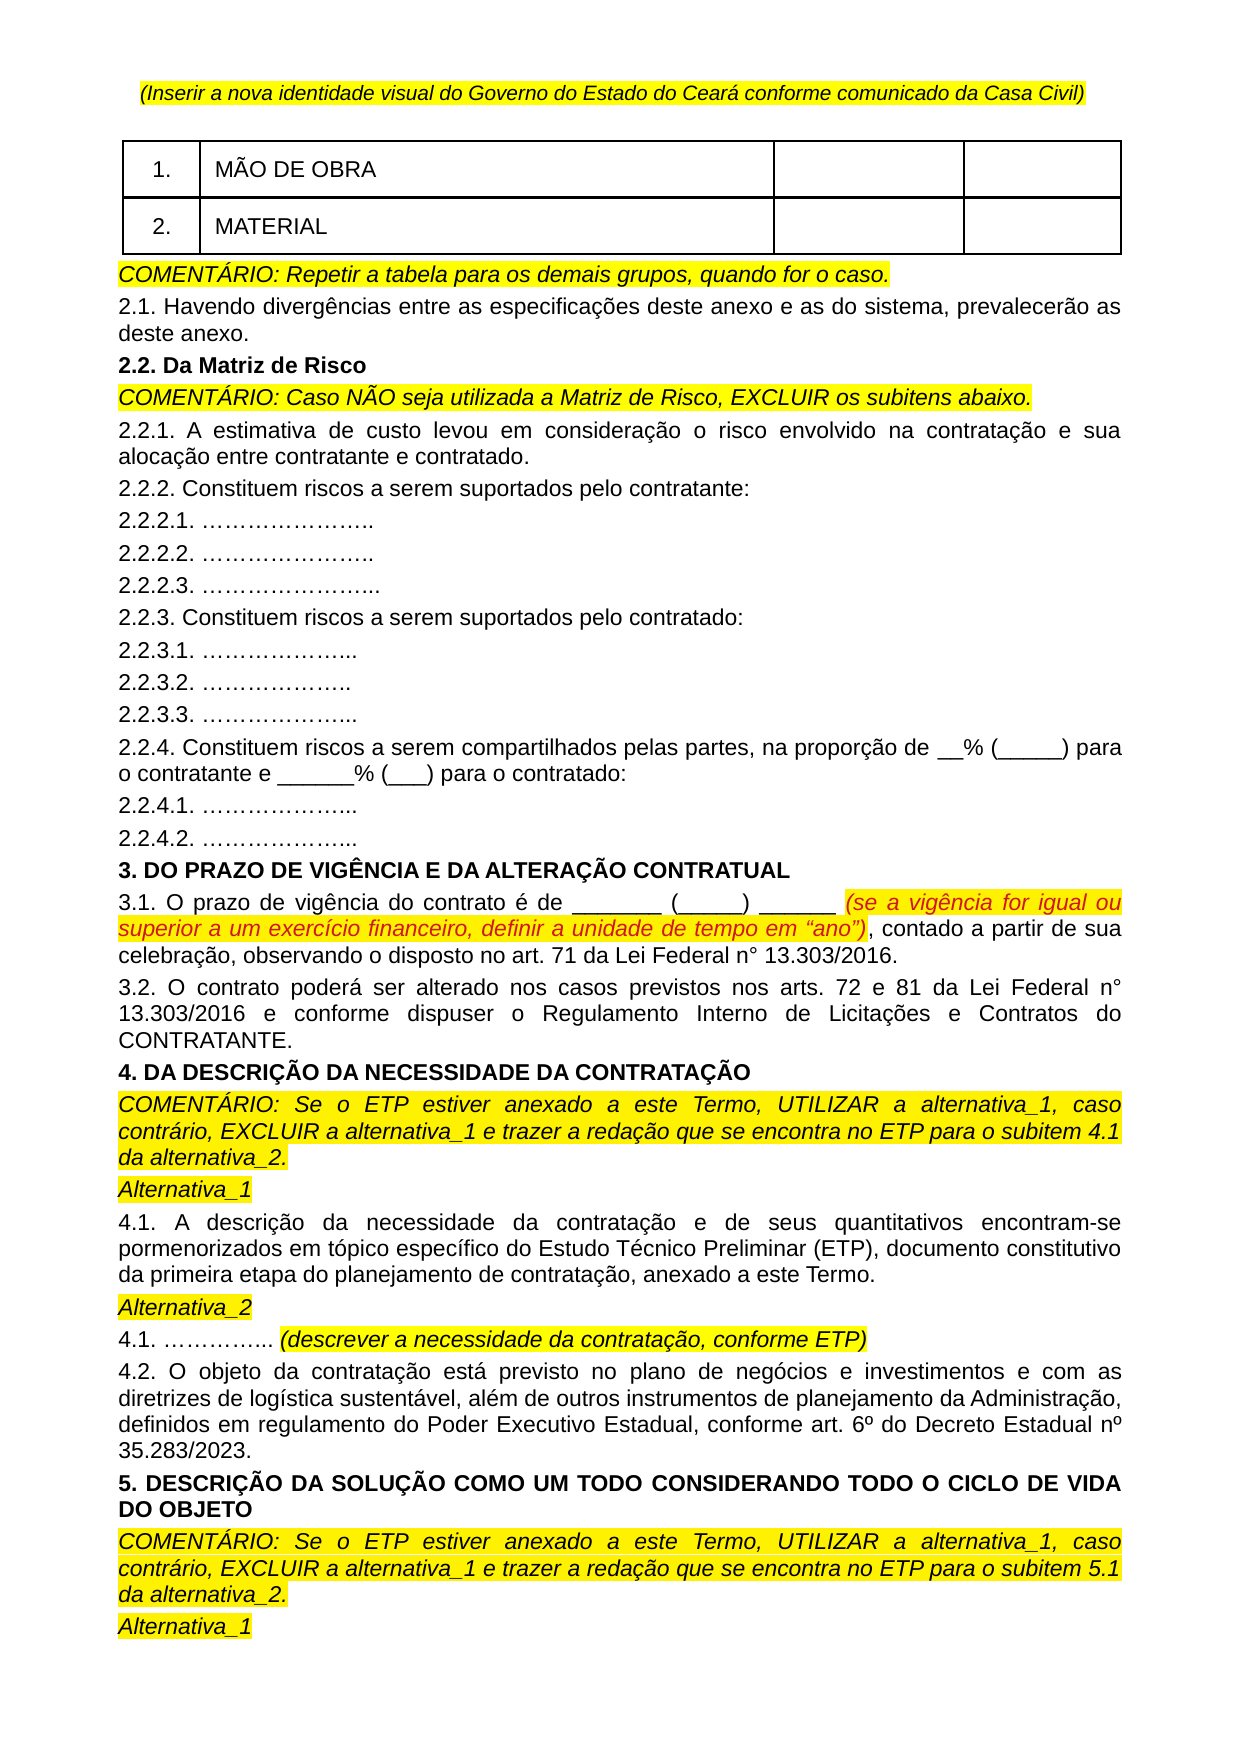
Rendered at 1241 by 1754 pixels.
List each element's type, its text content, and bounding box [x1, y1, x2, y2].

text 2.2.4.2. ………………... [118, 824, 1122, 851]
text 4.2. O objeto da contratação está previsto no plano de negócios e investimentos e com as diretrizes de logística sustentável, além de outros instrumentos de planejamento da Administração, definidos em regulamento do Poder Executivo Estadual, conforme art. 6º do Decreto Estadual nº 35.283/2023. [118, 1358, 1122, 1464]
text 4.1. …………... (descrever a necessidade da contratação, conforme ETP) [118, 1326, 1122, 1352]
text 3. DO PRAZO DE VIGÊNCIA E DA ALTERAÇÃO CONTRATUAL [118, 857, 1122, 883]
table_cell [775, 199, 963, 253]
text 2.2.3.2. ……………….. [118, 669, 1122, 695]
text Alternativa_1 [118, 1613, 1122, 1639]
text 2.2.4.1. ………………... [118, 792, 1122, 818]
text 2.2.2.2. ………………….. [118, 540, 1122, 566]
text 3.2. O contrato poderá ser alterado nos casos previstos nos arts. 72 e 81 da Lei Federal n° 13.303/2016 e conforme dispuser o Regulamento Interno de Licitações e Contratos do CONTRATANTE. [118, 974, 1122, 1053]
text COMENTÁRIO: Se o ETP estiver anexado a este Termo, UTILIZAR a alternativa_1, caso contrário, EXCLUIR a alternativa_1 e trazer a redação que se encontra no ETP para o subitem 4.1 da alternativa_2. [118, 1091, 1122, 1170]
table_cell 2. [124, 199, 199, 253]
table_cell MATERIAL [201, 199, 773, 253]
text 2.2.3.1. ………………... [118, 637, 1122, 663]
text Alternativa_1 [118, 1176, 1122, 1203]
text COMENTÁRIO: Caso NÃO seja utilizada a Matriz de Risco, EXCLUIR os subitens abaixo. [118, 384, 1122, 411]
text 2.2.1. A estimativa de custo levou em consideração o risco envolvido na contratação e sua alocação entre contratante e contratado. [118, 417, 1122, 469]
text 3.1. O prazo de vigência do contrato é de _______ (_____) ______ (se a vigência for igual ou superior a um exercício financeiro, definir a unidade de tempo em “ano”), contado a partir de sua celebração, observando o disposto no art. 71 da Lei Federal n° 13.303/2016. [118, 889, 1122, 968]
text 2.2. Da Matriz de Risco [118, 352, 1122, 378]
table_cell MÃO DE OBRA [201, 142, 773, 196]
text 2.1. Havendo divergências entre as especificações deste anexo e as do sistema, prevalecerão as deste anexo. [118, 293, 1122, 346]
text COMENTÁRIO: Se o ETP estiver anexado a este Termo, UTILIZAR a alternativa_1, caso contrário, EXCLUIR a alternativa_1 e trazer a redação que se encontra no ETP para o subitem 5.1 da alternativa_2. [118, 1528, 1122, 1607]
text 4. DA DESCRIÇÃO DA NECESSIDADE DA CONTRATAÇÃO [118, 1059, 1122, 1085]
text 4.1. A descrição da necessidade da contratação e de seus quantitativos encontram-se pormenorizados em tópico específico do Estudo Técnico Preliminar (ETP), documento constitutivo da primeira etapa do planejamento de contratação, anexado a este Termo. [118, 1209, 1122, 1288]
text Alternativa_2 [118, 1294, 1122, 1320]
table_cell [965, 142, 1120, 196]
text 5. DESCRIÇÃO DA SOLUÇÃO COMO UM TODO CONSIDERANDO TODO O CICLO DE VIDA DO OBJETO [118, 1469, 1122, 1522]
table_cell [775, 142, 963, 196]
text 2.2.2. Constituem riscos a serem suportados pelo contratante: [118, 475, 1122, 502]
table_cell 1. [124, 142, 199, 196]
text 2.2.3.3. ………………... [118, 701, 1122, 728]
text COMENTÁRIO: Repetir a tabela para os demais grupos, quando for o caso. [118, 261, 1122, 287]
text 2.2.4. Constituem riscos a serem compartilhados pelas partes, na proporção de __% (_____) para o contratante e ______% (___) para o contratado: [118, 733, 1122, 786]
table_cell [965, 199, 1120, 253]
text 2.2.2.1. ………………….. [118, 507, 1122, 534]
text 2.2.3. Constituem riscos a serem suportados pelo contratado: [118, 604, 1122, 631]
text 2.2.2.3. …………………... [118, 572, 1122, 598]
